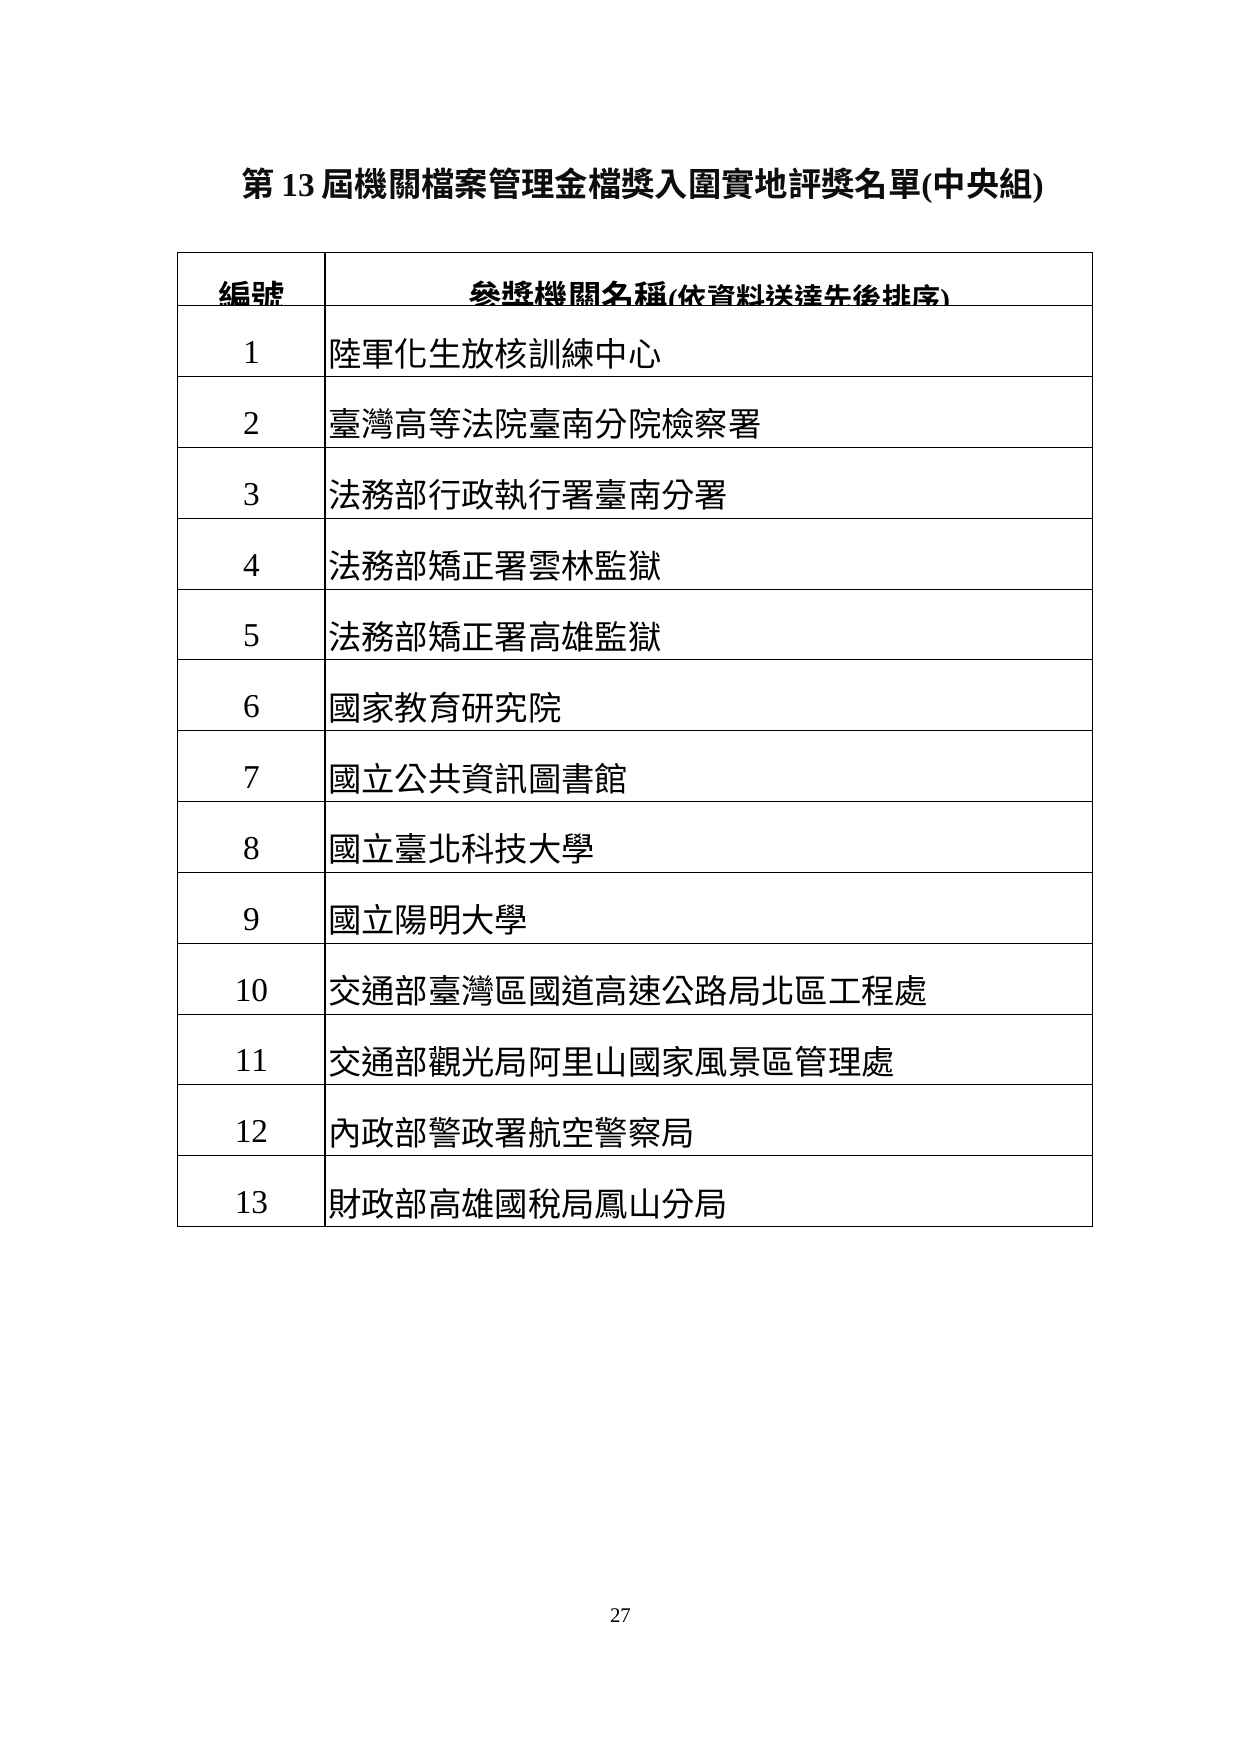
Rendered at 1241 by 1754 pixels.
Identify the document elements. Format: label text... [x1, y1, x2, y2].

table_cell [1093, 305, 1107, 376]
table_cell 內政部警政署航空警察局 [326, 1085, 1092, 1155]
table_cell 3 [178, 448, 324, 518]
table_cell 國立公共資訊圖書館 [326, 731, 1092, 801]
table_cell 8 [178, 802, 324, 872]
table_cell 財政部高雄國稅局鳳山分局 [326, 1156, 1092, 1226]
table_cell [1093, 376, 1107, 447]
table_cell 1 [178, 306, 324, 376]
table_cell 2 [178, 377, 324, 447]
table_cell [1093, 872, 1107, 943]
table_cell 13 [178, 1156, 324, 1226]
table_cell 陸軍化生放核訓練中心 [326, 306, 1092, 376]
table_cell 法務部矯正署雲林監獄 [326, 519, 1092, 588]
table_cell 國立臺北科技大學 [326, 802, 1092, 872]
table_cell [1093, 659, 1107, 730]
table_cell [1093, 730, 1107, 801]
table_cell 國立陽明大學 [326, 873, 1092, 943]
table_cell 法務部行政執行署臺南分署 [326, 448, 1092, 518]
table_cell [1093, 1014, 1107, 1084]
table_cell [1093, 801, 1107, 872]
table_cell 交通部臺灣區國道高速公路局北區工程處 [326, 944, 1092, 1013]
table_cell 12 [178, 1085, 324, 1155]
table_cell 參獎機關名稱(依資料送達先後排序) [326, 253, 1092, 305]
table_cell 臺灣高等法院臺南分院檢察署 [326, 377, 1092, 447]
table_cell [1093, 943, 1107, 1013]
table_cell 10 [178, 944, 324, 1013]
table_cell 5 [178, 590, 324, 659]
table_cell [1093, 589, 1107, 659]
table_cell 7 [178, 731, 324, 801]
table_cell 交通部觀光局阿里山國家風景區管理處 [326, 1015, 1092, 1084]
table_cell 9 [178, 873, 324, 943]
table_cell [1093, 252, 1107, 305]
table_header 第13屆機關檔案管理金檔獎入圍實地評獎名單(中央組) [177, 158, 1107, 252]
table_cell 4 [178, 519, 324, 588]
table_cell [1093, 1155, 1107, 1226]
table_cell [1093, 518, 1107, 588]
table_cell 法務部矯正署高雄監獄 [326, 590, 1092, 659]
table_cell 編號 [178, 253, 324, 305]
table_cell 11 [178, 1015, 324, 1084]
table_cell 6 [178, 660, 324, 730]
table_cell 國家教育研究院 [326, 660, 1092, 730]
table_cell [1093, 447, 1107, 518]
table_cell [1093, 1084, 1107, 1155]
